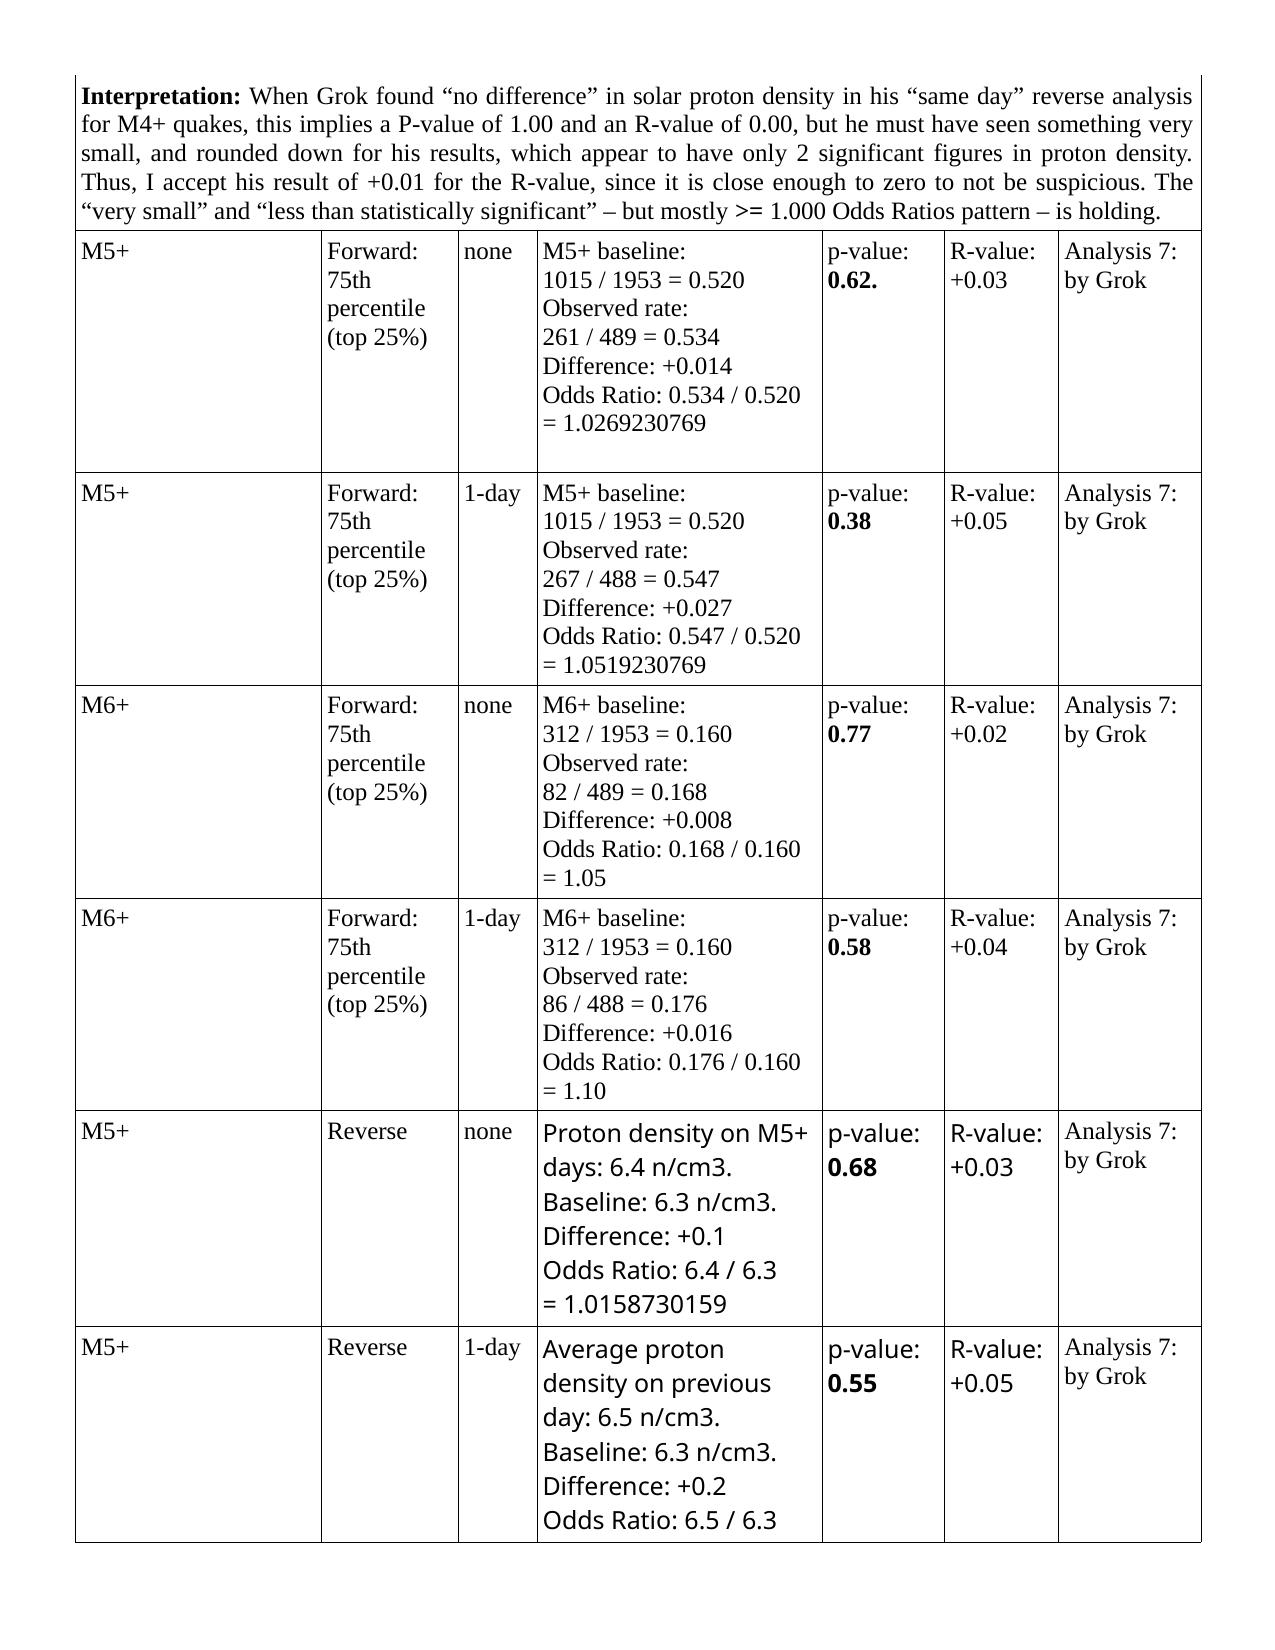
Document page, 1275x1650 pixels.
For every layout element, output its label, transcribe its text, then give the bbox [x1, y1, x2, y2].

table_cell Analysis 7: by Grok [1059, 231, 1201, 472]
table_cell R-value: +0.03 [945, 231, 1058, 472]
table_cell R-value: +0.04 [945, 899, 1058, 1110]
table_cell Forward: 75th percentile (top 25%) [322, 899, 458, 1110]
table_cell p-value: 0.55 [823, 1327, 944, 1542]
table_cell Analysis 7: by Grok [1059, 1111, 1201, 1326]
table_cell M5+ baseline: 1015 / 1953 = 0.520 Observed rate: 267 / 488 = 0.547 Difference: +0.027 Odds Ratio: 0.547 / 0.520 = 1.0519230769 [538, 473, 822, 684]
table_cell Analysis 7: by Grok [1059, 473, 1201, 684]
table_cell M6+ [76, 899, 321, 1110]
table_cell R-value: +0.03 [945, 1111, 1058, 1326]
table_cell 1-day [459, 1327, 537, 1542]
table_cell Proton density on M5+ days: 6.4 n/cm3. Baseline: 6.3 n/cm3. Difference: +0.1 Odds Ratio: 6.4 / 6.3 = 1.0158730159 [538, 1111, 822, 1326]
table_cell Reverse [322, 1327, 458, 1542]
table_header Interpretation: When Grok found “no difference” in solar proton density in his “same day” reverse analysis for M4+ quakes, this implies a P-value of 1.00 and an R-value of 0.00, but he must have seen something very small, and rounded down for his results, which appear to have only 2 significant figures in proton density. Thus, I accept his result of +0.01 for the R-value, since it is close enough to zero to not be suspicious. The “very small” and “less than statistically significant” – but mostly >= 1.000 Odds Ratios pattern – is holding. [76, 75, 1201, 230]
table_cell Forward: 75th percentile (top 25%) [322, 231, 458, 472]
table_cell none [459, 231, 537, 472]
table_cell M5+ [76, 1111, 321, 1326]
table_cell Forward: 75th percentile (top 25%) [322, 473, 458, 684]
table_cell none [459, 686, 537, 897]
table_cell M5+ baseline: 1015 / 1953 = 0.520 Observed rate: 261 / 489 = 0.534 Difference: +0.014 Odds Ratio: 0.534 / 0.520 = 1.0269230769 [538, 231, 822, 472]
table_cell p-value: 0.62. [823, 231, 944, 472]
table_cell Average proton density on previous day: 6.5 n/cm3. Baseline: 6.3 n/cm3. Difference: +0.2 Odds Ratio: 6.5 / 6.3 [538, 1327, 822, 1542]
table_cell 1-day [459, 473, 537, 684]
table_cell M5+ [76, 231, 321, 472]
table_cell Reverse [322, 1111, 458, 1326]
table_cell p-value: 0.77 [823, 686, 944, 897]
table_cell Analysis 7: by Grok [1059, 1327, 1201, 1542]
table_cell Analysis 7: by Grok [1059, 899, 1201, 1110]
table_cell R-value: +0.05 [945, 473, 1058, 684]
table_cell p-value: 0.68 [823, 1111, 944, 1326]
table_cell M5+ [76, 1327, 321, 1542]
table_cell M5+ [76, 473, 321, 684]
table_cell Analysis 7: by Grok [1059, 686, 1201, 897]
table_cell 1-day [459, 899, 537, 1110]
table_cell p-value: 0.38 [823, 473, 944, 684]
table_cell Forward: 75th percentile (top 25%) [322, 686, 458, 897]
table_cell M6+ baseline: 312 / 1953 = 0.160 Observed rate: 82 / 489 = 0.168 Difference: +0.008 Odds Ratio: 0.168 / 0.160 = 1.05 [538, 686, 822, 897]
table_cell R-value: +0.02 [945, 686, 1058, 897]
table_cell M6+ baseline: 312 / 1953 = 0.160 Observed rate: 86 / 488 = 0.176 Difference: +0.016 Odds Ratio: 0.176 / 0.160 = 1.10 [538, 899, 822, 1110]
table_cell none [459, 1111, 537, 1326]
table_cell M6+ [76, 686, 321, 897]
table_cell p-value: 0.58 [823, 899, 944, 1110]
table_cell R-value: +0.05 [945, 1327, 1058, 1542]
